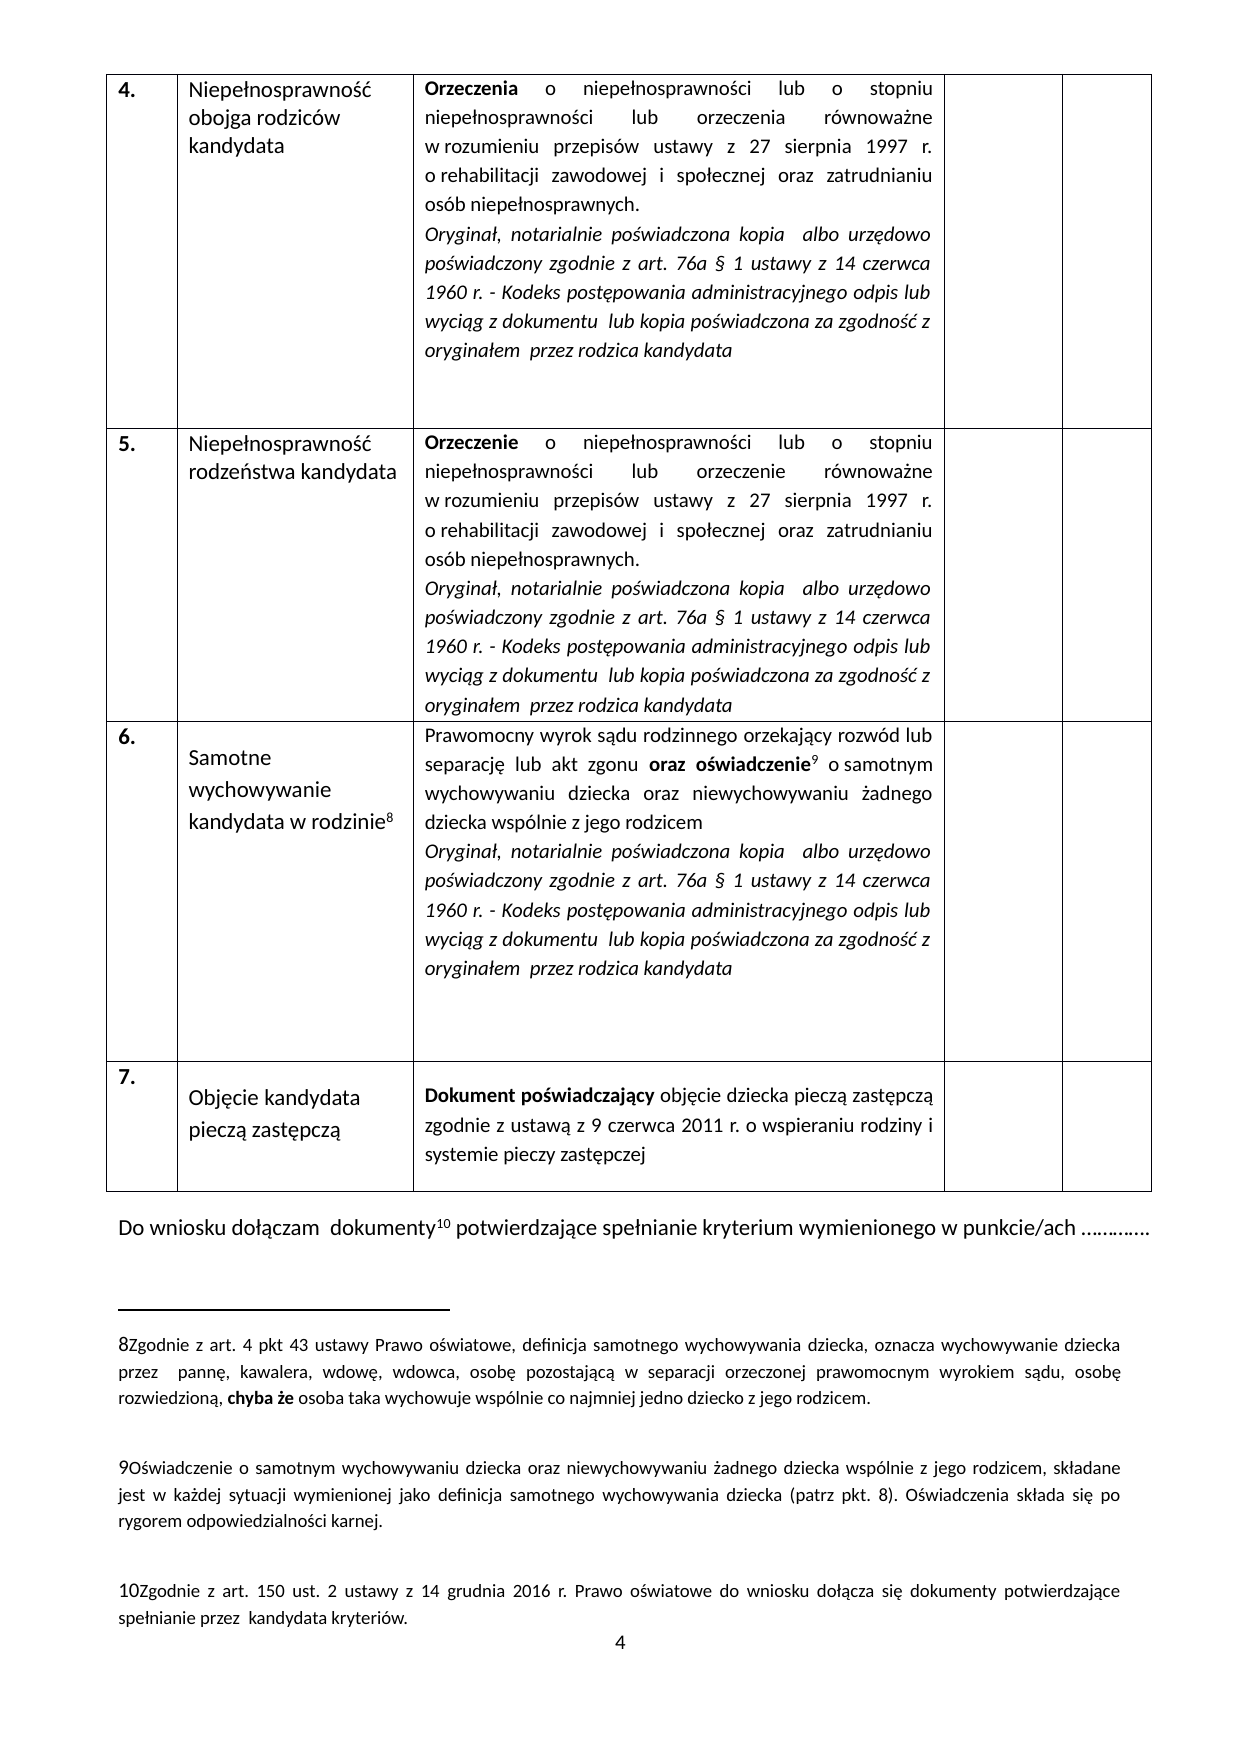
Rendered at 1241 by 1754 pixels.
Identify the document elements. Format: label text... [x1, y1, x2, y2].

table_cell 5. [107, 429, 177, 721]
text Do wniosku dołączam dokumenty potwierdzające spełnianie kryterium wymienionego w punkcie/ach …………. [118, 1213, 1166, 1241]
table_cell 7. [107, 1062, 177, 1191]
table_cell [945, 722, 1062, 1061]
table_cell [945, 75, 1062, 428]
table_cell [1063, 1062, 1151, 1191]
table_cell Samotne wychowywanie kandydata w rodzinie [178, 722, 413, 1061]
table_cell [945, 429, 1062, 721]
table_cell Niepełnosprawność obojga rodziców kandydata [178, 75, 413, 428]
table_cell [1063, 722, 1151, 1061]
table_cell [945, 1062, 1062, 1191]
table_cell [1063, 75, 1151, 428]
table_cell 4. [107, 75, 177, 428]
table_cell Prawomocny wyrok sądu rodzinnego orzekający rozwód lub separację lub akt zgonu oraz oświadczenie o samotnym wychowywaniu dziecka oraz niewychowywaniu żadnego dziecka wspólnie z jego rodzicem Oryginał, notarialnie poświadczona kopia albo urzędowo poświadczony zgodnie z art. 76a § 1 ustawy z 14 czerwca 1960 r. - Kodeks postępowania administracyjnego odpis lub wyciąg z dokumentu lub kopia poświadczona za zgodność z oryginałem przez rodzica kandydata [414, 722, 944, 1061]
table_cell Dokument poświadczający objęcie dziecka pieczą zastępczą zgodnie z ustawą z 9 czerwca 2011 r. o wspieraniu rodziny i systemie pieczy zastępczej [414, 1062, 944, 1191]
table_cell Orzeczenia o niepełnosprawności lub o stopniu niepełnosprawności lub orzeczenia równoważne w rozumieniu przepisów ustawy z 27 sierpnia 1997 r. o rehabilitacji zawodowej i społecznej oraz zatrudnianiu osób niepełnosprawnych. Oryginał, notarialnie poświadczona kopia albo urzędowo poświadczony zgodnie z art. 76a § 1 ustawy z 14 czerwca 1960 r. - Kodeks postępowania administracyjnego odpis lub wyciąg z dokumentu lub kopia poświadczona za zgodność z oryginałem przez rodzica kandydata [414, 75, 944, 428]
table_cell 6. [107, 722, 177, 1061]
table_cell Objęcie kandydata pieczą zastępczą [178, 1062, 413, 1191]
table_cell [1063, 429, 1151, 721]
text Zgodnie z art. 150 ust. 2 ustawy z 14 grudnia 2016 r. Prawo oświatowe do wniosku dołącza się dokumenty potwierdzające spełnianie przez kandydata kryteriów. [118, 1577, 1122, 1629]
table_cell Orzeczenie o niepełnosprawności lub o stopniu niepełnosprawności lub orzeczenie równoważne w rozumieniu przepisów ustawy z 27 sierpnia 1997 r. o rehabilitacji zawodowej i społecznej oraz zatrudnianiu osób niepełnosprawnych. Oryginał, notarialnie poświadczona kopia albo urzędowo poświadczony zgodnie z art. 76a § 1 ustawy z 14 czerwca 1960 r. - Kodeks postępowania administracyjnego odpis lub wyciąg z dokumentu lub kopia poświadczona za zgodność z oryginałem przez rodzica kandydata [414, 429, 944, 721]
table_cell Niepełnosprawność rodzeństwa kandydata [178, 429, 413, 721]
